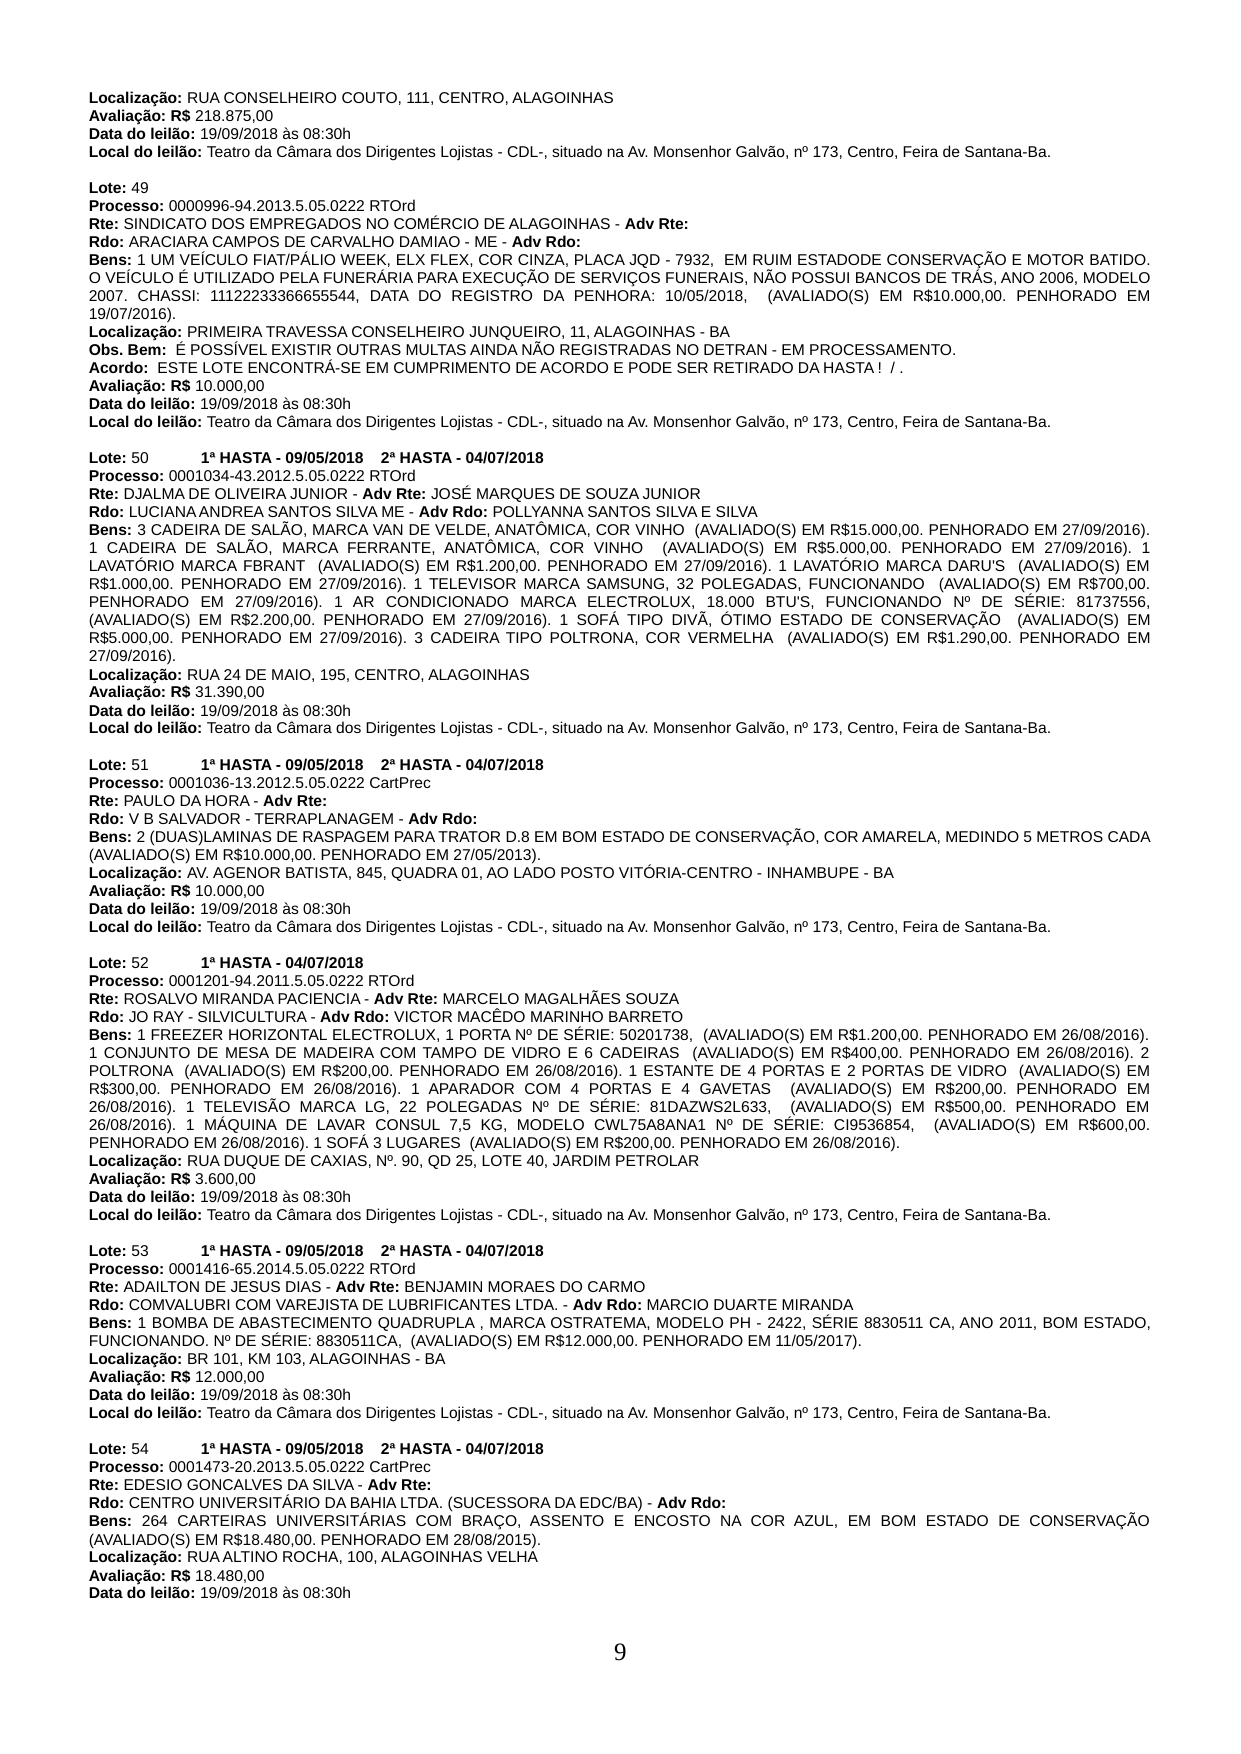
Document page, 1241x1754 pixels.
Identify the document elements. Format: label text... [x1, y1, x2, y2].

text Bens: 1 FREEZER HORIZONTAL ELECTROLUX, 1 PORTA Nº DE SÉRIE: 50201738, (AVALIADO(S) EM R$1.200,00. PENHORADO EM 26/08/2016). 1 CONJUNTO DE MESA DE MADEIRA COM TAMPO DE VIDRO E 6 CADEIRAS (AVALIADO(S) EM R$400,00. PENHORADO EM 26/08/2016). 2 POLTRONA (AVALIADO(S) EM R$200,00. PENHORADO EM 26/08/2016). 1 ESTANTE DE 4 PORTAS E 2 PORTAS DE VIDRO (AVALIADO(S) EM R$300,00. PENHORADO EM 26/08/2016). 1 APARADOR COM 4 PORTAS E 4 GAVETAS (AVALIADO(S) EM R$200,00. PENHORADO EM 26/08/2016). 1 TELEVISÃO MARCA LG, 22 POLEGADAS Nº DE SÉRIE: 81DAZWS2L633, (AVALIADO(S) EM R$500,00. PENHORADO EM 26/08/2016). 1 MÁQUINA DE LAVAR CONSUL 7,5 KG, MODELO CWL75A8ANA1 Nº DE SÉRIE: CI9536854, (AVALIADO(S) EM R$600,00. PENHORADO EM 26/08/2016). 1 SOFÁ 3 LUGARES (AVALIADO(S) EM R$200,00. PENHORADO EM 26/08/2016). [88, 1026, 1152, 1152]
text Avaliação: R$ 31.390,00 [88, 683, 1152, 701]
text Avaliação: R$ 10.000,00 [88, 377, 1152, 395]
text Localização: RUA CONSELHEIRO COUTO, 111, CENTRO, ALAGOINHAS [88, 88, 1152, 107]
text Data do leilão: 19/09/2018 às 08:30h [88, 124, 1152, 143]
text Bens: 2 (DUAS)LAMINAS DE RASPAGEM PARA TRATOR D.8 EM BOM ESTADO DE CONSERVAÇÃO, COR AMARELA, MEDINDO 5 METROS CADA (AVALIADO(S) EM R$10.000,00. PENHORADO EM 27/05/2013). [88, 827, 1152, 863]
text Avaliação: R$ 3.600,00 [88, 1170, 1152, 1188]
text Bens: 3 CADEIRA DE SALÃO, MARCA VAN DE VELDE, ANATÔMICA, COR VINHO (AVALIADO(S) EM R$15.000,00. PENHORADO EM 27/09/2016). 1 CADEIRA DE SALÃO, MARCA FERRANTE, ANATÔMICA, COR VINHO (AVALIADO(S) EM R$5.000,00. PENHORADO EM 27/09/2016). 1 LAVATÓRIO MARCA FBRANT (AVALIADO(S) EM R$1.200,00. PENHORADO EM 27/09/2016). 1 LAVATÓRIO MARCA DARU'S (AVALIADO(S) EM R$1.000,00. PENHORADO EM 27/09/2016). 1 TELEVISOR MARCA SAMSUNG, 32 POLEGADAS, FUNCIONANDO (AVALIADO(S) EM R$700,00. PENHORADO EM 27/09/2016). 1 AR CONDICIONADO MARCA ELECTROLUX, 18.000 BTU'S, FUNCIONANDO Nº DE SÉRIE: 81737556, (AVALIADO(S) EM R$2.200,00. PENHORADO EM 27/09/2016). 1 SOFÁ TIPO DIVÃ, ÓTIMO ESTADO DE CONSERVAÇÃO (AVALIADO(S) EM R$5.000,00. PENHORADO EM 27/09/2016). 3 CADEIRA TIPO POLTRONA, COR VERMELHA (AVALIADO(S) EM R$1.290,00. PENHORADO EM 27/09/2016). [88, 521, 1152, 665]
text Rte: DJALMA DE OLIVEIRA JUNIOR - Adv Rte: JOSÉ MARQUES DE SOUZA JUNIOR [88, 485, 1152, 503]
text Rte: ADAILTON DE JESUS DIAS - Adv Rte: BENJAMIN MORAES DO CARMO [88, 1278, 1152, 1296]
text Localização: RUA ALTINO ROCHA, 100, ALAGOINHAS VELHA [88, 1548, 1152, 1566]
text Localização: RUA DUQUE DE CAXIAS, Nº. 90, QD 25, LOTE 40, JARDIM PETROLAR [88, 1152, 1152, 1170]
text Lote: 53 1ª HASTA - 09/05/2018 2ª HASTA - 04/07/2018 [88, 1242, 1152, 1260]
text Local do leilão: Teatro da Câmara dos Dirigentes Lojistas - CDL-, situado na Av. Monsenhor Galvão, nº 173, Centro, Feira de Santana-Ba. [88, 719, 1152, 737]
text Localização: BR 101, KM 103, ALAGOINHAS - BA [88, 1350, 1152, 1368]
text Rte: EDESIO GONCALVES DA SILVA - Adv Rte: [88, 1476, 1152, 1494]
text Localização: RUA 24 DE MAIO, 195, CENTRO, ALAGOINHAS [88, 665, 1152, 683]
text Lote: 49 [88, 179, 1152, 197]
text Local do leilão: Teatro da Câmara dos Dirigentes Lojistas - CDL-, situado na Av. Monsenhor Galvão, nº 173, Centro, Feira de Santana-Ba. [88, 1206, 1152, 1224]
text Processo: 0000996-94.2013.5.05.0222 RTOrd [88, 197, 1152, 215]
text Local do leilão: Teatro da Câmara dos Dirigentes Lojistas - CDL-, situado na Av. Monsenhor Galvão, nº 173, Centro, Feira de Santana-Ba. [88, 413, 1152, 431]
text Bens: 264 CARTEIRAS UNIVERSITÁRIAS COM BRAÇO, ASSENTO E ENCOSTO NA COR AZUL, EM BOM ESTADO DE CONSERVAÇÃO (AVALIADO(S) EM R$18.480,00. PENHORADO EM 28/08/2015). [88, 1512, 1152, 1548]
text Obs. Bem: É POSSÍVEL EXISTIR OUTRAS MULTAS AINDA NÃO REGISTRADAS NO DETRAN - EM PROCESSAMENTO. [88, 341, 1152, 359]
text Rte: ROSALVO MIRANDA PACIENCIA - Adv Rte: MARCELO MAGALHÃES SOUZA [88, 989, 1152, 1008]
text Processo: 0001036-13.2012.5.05.0222 CartPrec [88, 773, 1152, 791]
text Data do leilão: 19/09/2018 às 08:30h [88, 1386, 1152, 1404]
text Data do leilão: 19/09/2018 às 08:30h [88, 1188, 1152, 1206]
text Processo: 0001473-20.2013.5.05.0222 CartPrec [88, 1458, 1152, 1476]
text Local do leilão: Teatro da Câmara dos Dirigentes Lojistas - CDL-, situado na Av. Monsenhor Galvão, nº 173, Centro, Feira de Santana-Ba. [88, 143, 1152, 161]
text Rdo: ARACIARA CAMPOS DE CARVALHO DAMIAO - ME - Adv Rdo: [88, 233, 1152, 251]
text Avaliação: R$ 10.000,00 [88, 881, 1152, 899]
text Local do leilão: Teatro da Câmara dos Dirigentes Lojistas - CDL-, situado na Av. Monsenhor Galvão, nº 173, Centro, Feira de Santana-Ba. [88, 1404, 1152, 1422]
text Rdo: V B SALVADOR - TERRAPLANAGEM - Adv Rdo: [88, 809, 1152, 827]
text Data do leilão: 19/09/2018 às 08:30h [88, 395, 1152, 413]
text Lote: 52 1ª HASTA - 04/07/2018 [88, 953, 1152, 972]
text Bens: 1 UM VEÍCULO FIAT/PÁLIO WEEK, ELX FLEX, COR CINZA, PLACA JQD - 7932, EM RUIM ESTADODE CONSERVAÇÃO E MOTOR BATIDO. O VEÍCULO É UTILIZADO PELA FUNERÁRIA PARA EXECUÇÃO DE SERVIÇOS FUNERAIS, NÃO POSSUI BANCOS DE TRÁS, ANO 2006, MODELO 2007. CHASSI: 11122233366655544, DATA DO REGISTRO DA PENHORA: 10/05/2018, (AVALIADO(S) EM R$10.000,00. PENHORADO EM 19/07/2016). [88, 251, 1152, 323]
text Localização: AV. AGENOR BATISTA, 845, QUADRA 01, AO LADO POSTO VITÓRIA-CENTRO - INHAMBUPE - BA [88, 863, 1152, 881]
text Bens: 1 BOMBA DE ABASTECIMENTO QUADRUPLA , MARCA OSTRATEMA, MODELO PH - 2422, SÉRIE 8830511 CA, ANO 2011, BOM ESTADO, FUNCIONANDO. Nº DE SÉRIE: 8830511CA, (AVALIADO(S) EM R$12.000,00. PENHORADO EM 11/05/2017). [88, 1314, 1152, 1350]
text Localização: PRIMEIRA TRAVESSA CONSELHEIRO JUNQUEIRO, 11, ALAGOINHAS - BA [88, 323, 1152, 341]
text Rdo: JO RAY - SILVICULTURA - Adv Rdo: VICTOR MACÊDO MARINHO BARRETO [88, 1008, 1152, 1026]
text Lote: 50 1ª HASTA - 09/05/2018 2ª HASTA - 04/07/2018 [88, 449, 1152, 467]
text Acordo: ESTE LOTE ENCONTRÁ-SE EM CUMPRIMENTO DE ACORDO E PODE SER RETIRADO DA HASTA ! / . [88, 359, 1152, 377]
text Processo: 0001416-65.2014.5.05.0222 RTOrd [88, 1260, 1152, 1278]
text Lote: 51 1ª HASTA - 09/05/2018 2ª HASTA - 04/07/2018 [88, 755, 1152, 773]
text Rte: PAULO DA HORA - Adv Rte: [88, 791, 1152, 809]
text Avaliação: R$ 218.875,00 [88, 107, 1152, 124]
text Avaliação: R$ 12.000,00 [88, 1368, 1152, 1386]
text Lote: 54 1ª HASTA - 09/05/2018 2ª HASTA - 04/07/2018 [88, 1440, 1152, 1458]
text Local do leilão: Teatro da Câmara dos Dirigentes Lojistas - CDL-, situado na Av. Monsenhor Galvão, nº 173, Centro, Feira de Santana-Ba. [88, 917, 1152, 936]
text Processo: 0001201-94.2011.5.05.0222 RTOrd [88, 972, 1152, 989]
text Avaliação: R$ 18.480,00 [88, 1566, 1152, 1584]
text Data do leilão: 19/09/2018 às 08:30h [88, 701, 1152, 719]
text Rdo: COMVALUBRI COM VAREJISTA DE LUBRIFICANTES LTDA. - Adv Rdo: MARCIO DUARTE MIRANDA [88, 1296, 1152, 1314]
text Rte: SINDICATO DOS EMPREGADOS NO COMÉRCIO DE ALAGOINHAS - Adv Rte: [88, 215, 1152, 233]
text Rdo: LUCIANA ANDREA SANTOS SILVA ME - Adv Rdo: POLLYANNA SANTOS SILVA E SILVA [88, 503, 1152, 521]
text Data do leilão: 19/09/2018 às 08:30h [88, 899, 1152, 917]
text Rdo: CENTRO UNIVERSITÁRIO DA BAHIA LTDA. (SUCESSORA DA EDC/BA) - Adv Rdo: [88, 1494, 1152, 1512]
text Processo: 0001034-43.2012.5.05.0222 RTOrd [88, 467, 1152, 485]
text Data do leilão: 19/09/2018 às 08:30h [88, 1584, 1152, 1602]
